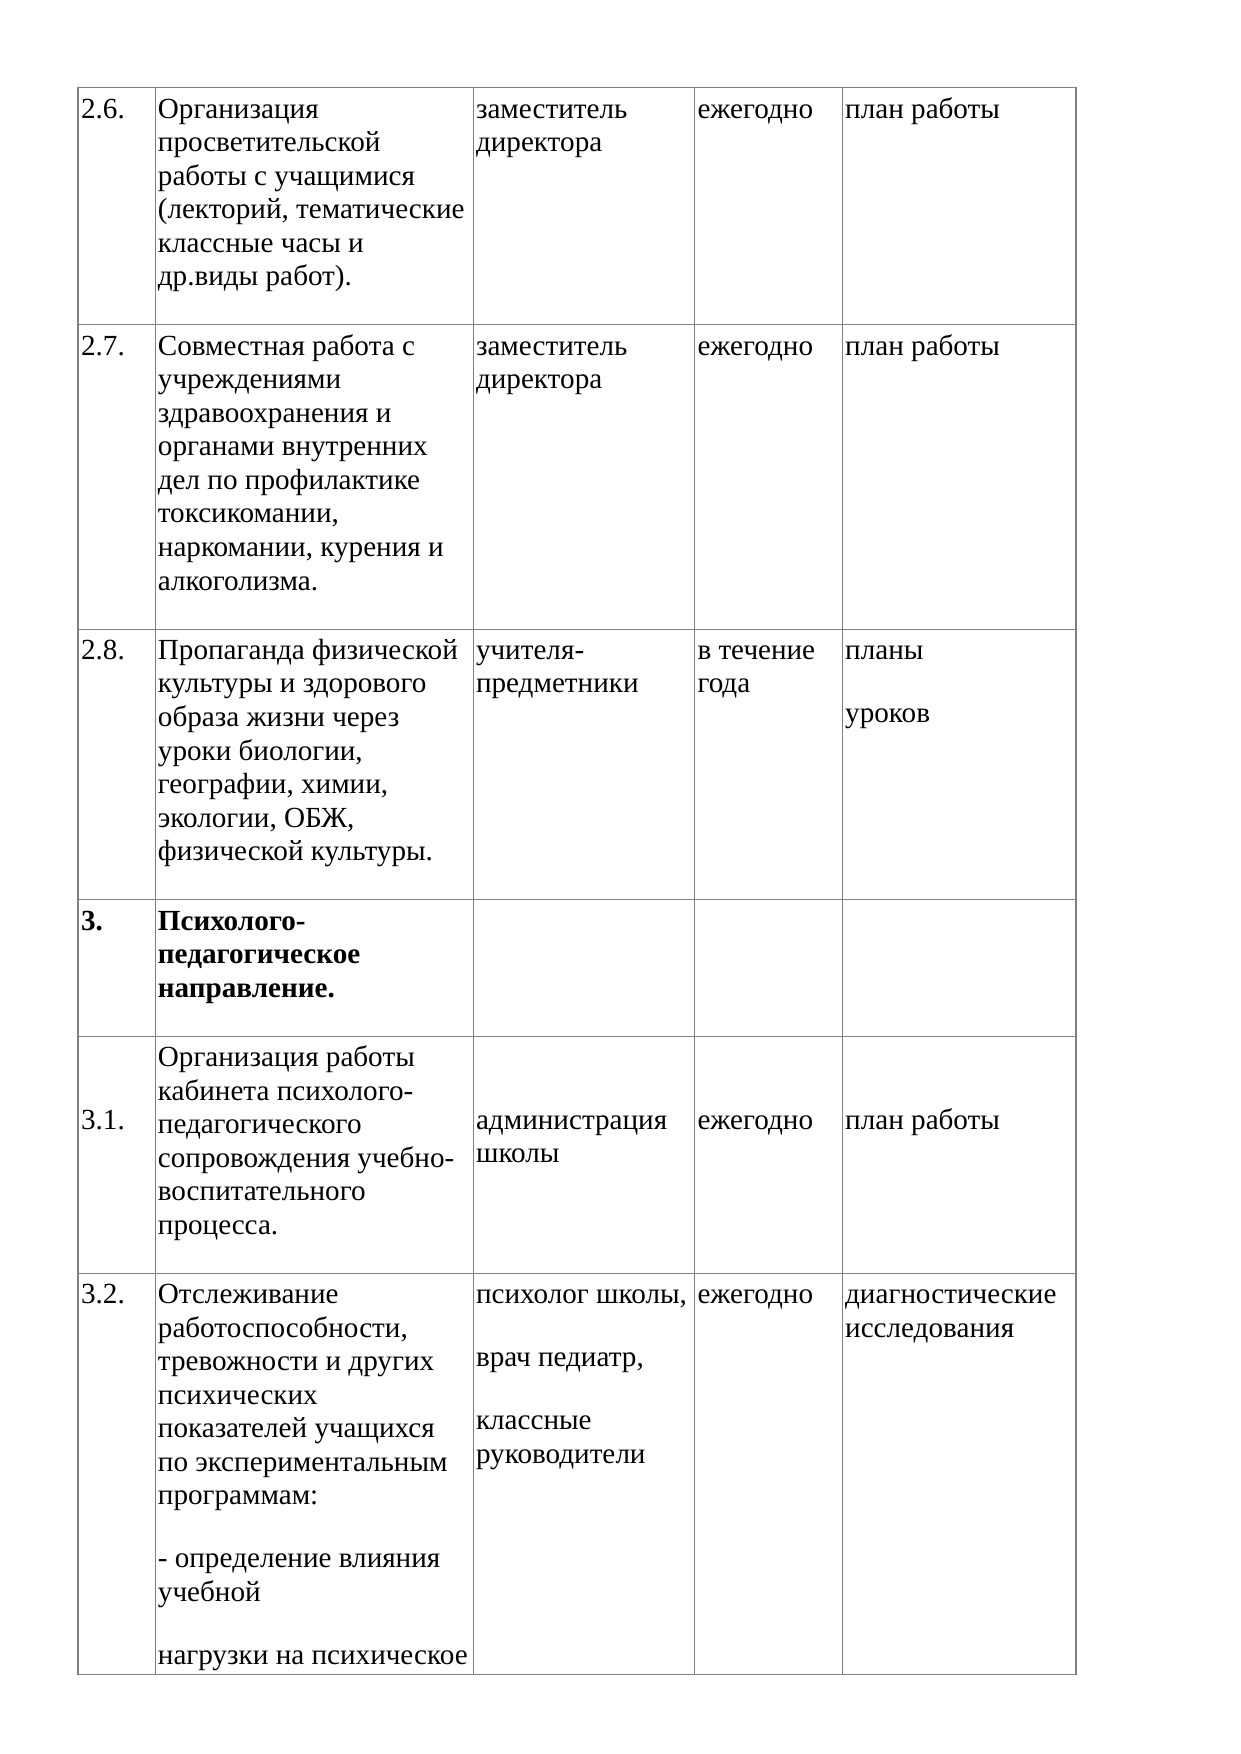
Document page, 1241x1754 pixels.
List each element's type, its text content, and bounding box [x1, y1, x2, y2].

table_cell Совместная работа с учреждениями здравоохранения и органами внутренних дел по профилактике токсикомании, наркомании, курения и алкоголизма. [156, 325, 473, 628]
table_cell ежегодно [695, 1274, 842, 1673]
table_cell план работы [843, 1037, 1075, 1273]
table_cell психолог школы, врач педиатр, классные руководители [474, 1274, 694, 1673]
table_cell [695, 900, 842, 1036]
table_cell администрация школы [474, 1037, 694, 1273]
table_cell план работы [843, 325, 1075, 628]
table_cell план работы [843, 88, 1075, 324]
table_header [75, 80, 1165, 1677]
table_cell ежегодно [695, 1037, 842, 1273]
table_cell Организация работы кабинета психолого-педагогического сопровождения учебно-воспитательного процесса. [156, 1037, 473, 1273]
table_cell учителя-предметники [474, 630, 694, 899]
table_cell Психолого-педагогическое направление. [156, 900, 473, 1036]
table_cell ежегодно [695, 325, 842, 628]
table_cell 3.1. [79, 1037, 155, 1273]
table_cell 2.7. [79, 325, 155, 628]
table_cell заместитель директора [474, 88, 694, 324]
table_cell Организация просветительской работы с учащимися (лекторий, тематические классные часы и др.виды работ). [156, 88, 473, 324]
table_cell [474, 900, 694, 1036]
table_cell в течение года [695, 630, 842, 899]
table_cell 3.2. [79, 1274, 155, 1673]
table_cell Отслеживание работоспособности, тревожности и других психических показателей учащихся по экспериментальным программам: - определение влияния учебной нагрузки на психическое [156, 1274, 473, 1673]
table_cell заместитель директора [474, 325, 694, 628]
table_cell Пропаганда физической культуры и здорового образа жизни через уроки биологии, географии, химии, экологии, ОБЖ, физической культуры. [156, 630, 473, 899]
table_cell 3. [79, 900, 155, 1036]
table_cell планы уроков [843, 630, 1075, 899]
table_cell [843, 900, 1075, 1036]
table_cell диагностические исследования [843, 1274, 1075, 1673]
table_cell ежегодно [695, 88, 842, 324]
table_cell 2.8. [79, 630, 155, 899]
table_header Программа здоровьесбережения «Здоровье –это жизнь» 1.Введение. Проблемы сохранения здоровья учащихся и педагогов, привитие навыков здорового образа жизни, создание условий, направленных на укрепление здоровья, cохранение здоровья физического, психического и духовного, очень актуальны сегодня. Следует обеспечить школьнику возможность сохранения здоровья за период обучения в школе, сформировать у него необходимые знания, умения и навыки по здоровому образу жизни, научить использовать полученные знания в повседневной жизни. Обозначая цели деятельности по здоровьесбережению, мы исходили из полученных сведений о фактическом состоянии здоровья обучающихся и педагогов, о неблагоприятных для здоровья факторах, о выявленных достижениях педагогической науки и практики в сфере здоровьесбережения. Здоровье детей - это политика, в которой заложено наше будущее, поэтому перед педагогами, родителями и общественностью стоит задача воспитания здорового поколения. Но последние статистические данные свидетельствуют о том, что за период обучения детей в школе состояние здоровья ухудшается в несколько раз. Проблема здоровья учащихся вышла сегодня из разряда педагогических и обрела социальное значение. Поэтому в качестве основы нашей программы здоровьесбережения мы определили заботу о сохранении здоровья воспитанников и учителей. Охрана здоровья учителя является важным фактором укрепления здоровья ученика. Учитель обязан ответственно относится к своему здоровью, быть примером для ученика, вести здоровый образ жизни. Большинство разделов программы остается на все сроки внедрения программы, раздел 16 «Календарный план реализации программы» будет обновлятся каждый учебный год. 2.Цели программы: 1. создание в школе организационно - педагогических, материально -технических, санитарно - гигиенических и других условий здоровье сбережения, учитывающих индивидуальные показатели состояния здоровья участников образовательного процесса; 2. Усиление контроля за медицинским обслуживанием участников образовательного процесса; 3. Создание материально - технического, содержательного и информационного обеспечения агитационной и пропагандистской ра­боты по приобщению подрастающего поколения к здоровому образу жизни; 4. Развитие организационного, программного и материально- технического обеспечения дополнительного образования обучаю­щихся в аспектах здоровьесбережения, их отдыха, досуга; 5. Обеспечение системы полноценного сбалансированного питания в школе с учетом особенностей состояния здоровья участников образовательного процесса; 6. Разработка и внедрение комплекса мер по поддержанию здоровья педагогических работников школы. 3.Задачи программы: 1. Четкое отслеживание санитарно - гигиенического состояния школы; гигиеническое нормирование учебной нагрузки, объема домашних заданий и режима дня; 2. Освоение педагогами новых методов деятельности в процессе обучения школьников, использование технологий урока, сберегающих здоровье учащихся; 3. Планомерная организация полноценного сбалансированного питания учащихся; 4. Развитие психолого-медико-педагогической службы школы для своевременной профилактики психологического и физического состояния учащихся; 5. Привлечение системы кружковой, внеклассной и внешкольной работы к формированию здорового образа жизни учащихся; 6. Посещение научно-практических конференций, семинаров, лекций по данной проблеме и применение полученных педагогами знаний на практике. 4.Функции различных категорий работников школы. 1.Функции медицинской службы школы: 1. Проведение диспансеризации учащихся школы; медосмотр учащихся школы, определение уровня физического здоровья; 2. Выявление учащихся специальной медицинской группы. 2.Функции администрации: 1. Общее руководство реализацией программы: организация, координация, контроль; 2. Общее руководство и контроль за организацией горячего питания учащихся в школе; 3. Организация преподавания вопросов валеологии на уроках биологии и ОБЖ в классах среднего и старшего звена; 4. Организация и контроль уроков физкультуры; 5.Обеспечение работы спортзала во внеурочное время и во время каникул, работы спортивных секций; 6. Разработка системы внеклассных мероприятий по укреплению физического здоровья учащихся и ее контроль; 7. Организация работы классных руководителей по программе здоровьесбережения и ее контроль; 8. Организация создания банка данных о социально неблагополучных семьях и обеспечение поддержки детей из таких семей; 9. Организация работы психологической службы в школе. 3.Функции классного руководителя: 1. Санитарно-гигиеническая работа по организации жизнедеятельности детей в школе; 2. Организация и проведение в классном коллективе мероприятий по профилактике частых заболеваний учащихся; 3. Организация и проведение в классном коллективе мероприятий по профилактике детского травматизма на дорогах; 4. Организация и проведение в классном коллективе мероприятий по профилактике наркомании, токсикомании, табакокурения; 5. Организация и проведение профилактических работы с родителями; 6. Организация встреч родителей с представителями правоохранительных органов, работниками ГИБДД, КДН, медработниками, наркологами; 7. Организация и проведение внеклассных мероприятий (беседы, диспуты, лекции, КТД, конкурсы и др.) в рамках программы здоровьесбережения; 8. Организация и проведение исследования уровня физического и психофизического здоровья учащихся; 9. Организация и проведение диагностик уровня и качества знаний учащимися правил гигиены, дорожного движения, правовой культуры. 5.Участники программы: Обучающиеся 2. Педагогическое сообщество 3. Родители. 4. Социальные партнеры 6.Сроки и этапы реализации программы: І этап - 2017– 2018гг. ІІ этап - 2018 – 2019гг. ІІІ этап - 2019 – 2020 гг. 1 этап – подготовительный (1 год): 1. Анализ уровня заболеваемости, динамики формирования отношения к вредным привычкам; 2. Изучение новых форм и методов пропаганды ЗОЖ и их внедрение; разработка системы профилактических и воспитательных мероприятий. 2 этап – апробационный ( 1 год): 1.Внедрение новых форм и методов пропаганды ЗОЖ, выявление наиболее эффективных; 2. Систематическая учебная и воспитательная работа по пропаганде ЗОЖ; выполнение оздоровительных мероприятий. 3 этап - контрольно-обобщающий (1год): 1. Сбор и анализ результатов выполнения программы; коррекции деятельности. 7.Модель личности ученика. По завершении этапа проектирования управленческих решений наступает этап их исполнения. При этом работникам школы необхо­димо знать, какие результаты должны быть получены в ходе их деятельности по реализации решений, направленных на обеспечение здоровьесбережения детей и подростков. Для этого нами создана прогнозируемая модель личности ученика 8.Ожидаемые конечные результаты программы: 1. Повышение функциональных возможностей организма учащихся, развитие физического потенциала школьников; 2. Рост уровня физического развития и физической подговленности школьников. 3. Повышение приоритета здорового образа жизни; повышение мотивации к двигательной деятельности, здоровому об разу жизни; 4. Повышение уровня самостоятельности и активности школьников; повышение профессиональной компетенции и заинтересованности педагогов в сохранении и укреплении как здоровья школьников, так и своего здоровья. 9.Реализация программы направлена на формирование у обучающихся культуры отношения к своему здоровью, что включает в себя: 1. Культуру физиологическую (способность управлять физиологическими процессами и наращивать резервные мощности организма); 2. Культуру физическую (способность управлять физическими природосообразными движениями); 3. Культуру психологическую (способность управлять своими чувствами и эмоциями); культуру интеллектуальную (способность управ­лять своими мыслями и контролировать их); Базовыми компонентами на всех ступенях являются: - формирование ценностного отношения к вопросам, касающимся здоровья и здорового образа жизни; - формирование системы знаний по овладению методами оздоровления организма; - формирование положительной мотивации, направленной на занятия физическими упражнениями, различными видами спорта; - формирование основ медицинских знаний по вопросам оказания доврачебной помощи себе и другому человеку. 10.Методы контроля над реализацией программы: - проведение заседаний Методического совета школы; - посещение и взаимопосещение уроков, проводимых по ЗОТ; - создание методической копилки опыта; - мониторинг состояния здоровья учащихся и морально-психологического климата в школе. - сбор статистики о динамике развития мотивации к обучению. - контроль за организацией учебного процесса, распределением учебной нагрузки, объемом домашних заданий, внешкольной образовательной деятельностью учащихся в свете формирования здорового образа жизни. 11.Основные направления деятельности программы: Медицинское направление предполагает: - создание соответствующих санитарным требованиям условий для воспитания и обучения детей и формирование их здоровья: - составление расписания на основе санитарно-гигиенических требований; - проведение физкультминуток; - гигиеническое нормирование учебной нагрузки и объема домашних заданий с учетом школьного расписания, режима дня; - четкое отслеживание санитарно - гигиенического состояния школы; - планомерная организация питания учащихся; - реабилитационную работу: - обязательное медицинское обследование; - мероприятия по очистке воды. Просветительское направление предполагает: -организацию деятельности с учащимися по профилактике табакокурения, алкоголизма, наркомании; - организацию деятельности с родителями по профилактике табакокурения, алкоголизма, наркомании; - пропаганда здорового образа жизни (тематические классные часы, лекции, познавательные игры, конкурсы рисунков, плакатов, стихотворений, различные акции; совместная работа с учреждениями здравоохранения и органами внутренних дел по профилактике токсикомании, наркомании, курения и алкоголизма; пропаганда физической культуры и здорового образа жизни через уроки биологии, географии, химии, экологии, ОБЖ, физической культуры). Психолого-педагогическое направление предполагает: - использование здоровьесберегающих технологий, форм и методов в организации учебной деятельности; - предупреждение проблем развития ребенка; - обеспечение адаптации на разных этапах обучения; - развитие познавательной и учебной мотивации; - формирование навыков саморегуляции и здорового жизненного стиля; - совершенствование деятельности психолого - медико - педагогической службы школы для своевременной профилак­тики психологического и физиологического состояния учащихся и совершенствованию здоровье сберегающих технологий обучения; - организация психолого-медико-педагогической и коррекционной помощи учащимся. Спортивно-оздоровительное направление предполагает: - организацию спортивных мероприятий с целью профилактики заболеваний и приобщение к здоровому досугу; - привлечение системы кружковой, внеклассной и внешкольной работы к формированию здорового образа жизни учащихся; - широкое привлечение учащихся, родителей, социальных партнёров школы к физической культуре и спорту, различным формам оздоровительной работы. Диагностическое направление предполагает: - проведение мониторинга за состоянием здоровья, в ходе которого выявляются: - общее состояние здоровья, наличие хронических заболеваний; - текущая заболеваемость, в том числе скрытая (ребенок не обращается к врачу, а 2-3 дня находится дома под наблюдением родителей); - режим дня, бытовые условия; внешкольная занятость дополнительными занятиями. 12.Здоровьесберегающие образовательные технологии: - здоровьесберегающие медицинские технологии; - здоровьесберегающие технологии административной работы в школе; - здоровьесберегающие технологии семейного воспитания; - здоровьеформирующие образовательные технологии, т.е. все те психолого-педагогические технологии, программы, методы, которые направлены на воспитание у учащихся культуры здоровья, личностных качеств, способствующих его сохранению и укреплению, формирование представления о здоровье как ценности. 13.Реализация основных направлений программы: Убеждение учащихся ежедневно выполнять утреннюю гимнастику, соблюдать режим труда и отдыха школьника. Проведение динамических пауз и подвижных игр во время учебного дня. Посильные домашние задания, которые должны составлять не более одной трети выполняемой работы в классе. Контроль над сменой видов деятельности школьников в течение дня, чему способствует удобное расписание уроков. Проведение ежедневной влажной уборки, проветривание классных комнат на переменах, озеленение классных помещений комнатными растениями. 6. Ежемесячное проведение генеральных уборок классных помещений. 7.Обеспечение каждого учащегося горячим питанием в столовой. 8. Контроль условий теплового режима и освещённости классных помещений. 9. Привлечение учащихся к занятиям во внеурочное время в спортивных секциях, действующих в школе и вне её. 10. В рамках обучения детей правильному отношению к собственному здоровью проведение бесед, воспитательных часов с учётом возрастных особенностей детей с привлечением родителей и социальных партнеров. 11.Создание комфортной атмосферы в школе и классных коллективах, толерантных отношений всех участников образовательного процесса. 12. Обучение учащихся оказанию первой медицинской помощи. 14.Применение разнообразных форм работы: 1.Учет состояния детей: - анализ медицинских карт; - определение группы здоровья; - учет посещаемости занятий; - контроль санитарно-гигиенических условий и режима работы классов. 2.Физическая и психологическая разгрузка учащихся: - организация работы спортивных секций, кружков, клубов, проведение дополнительных уроков физической культуры; - динамические паузы; - индивидуальные занятия; - организация спортивных перемен; - дни здоровья; - физкульминутка для учащихся; - организация летних оздоровительный лагерей при школе с дневным пребыванием. 3.Урочная и внеурочная работа: - открытые уроки учителей физической культуры, ОБЖ; - открытые классные и общешкольные мероприятия физкультурно- - оздоровительной направленности; - спортивные кружки и секции: баскетбол, волейбол футбол легкая атлетика, шашки и шахматы, настольный теннис. 15.План деятельности по реализации программы 16. Календарный план реализации программы здоровьесбережения на 2017-2018 учебный год Сентябрь 1. Организация дежурства по школе и по классам. 2. Налаживание работы кружков и секций, организация внеурочной деятельности. 3. Включение в планы родительского всеобуча, планы методических объединений и план работы школьной библиотеки мероприятий, способствующих повышению эффективности работы по здоровьесбережению детей. 4. Включение в планы по руководству и контролю вопросов, способствующих улучшению работы школы по здоровье сбережению. 5. Организация питания учащихся. 6. Проведение физкультминуток, подвижных игр на переменах. 7. Проведение внутришкольных и участие в районных спортивно-массовых соревнованиях и спартакиаде. 8. Проведение месячника по предупреждению дорожно-транспортного травматизма. Проведение лекций, бесед, воспитательных часов по формированию здорового образа жизни. 9. Обеспечение контроля занятости детей во внеурочное время (систематически). 10. Организация каникулярного отдыха и оздоровления детей. 11. Организация работы спецгруппы. Октябрь 1. Организация работы учащихся по трудоустройству и поддержанию порядка на закреплённых участках, работа по созданию и поддержанию уюта в классах, школе, по сохранению школьного имущества. 2. Планирование занятости учащихся в каникулярный период. 3. Подготовка классов к зиме. 4. Проведение внутришкольных спортивных мероприятий и соревнований, участие в районной спартакиаде. 5. Проведение лекций, бесед, воспитательных часов по формированию здорового образа жизни. 6. Физкультминутки (ежедневно). 7. Подвижные игры на переменах (ежедневно). Ноябрь 1. Проведение мероприятий, приуроченных к празднику « День матери». 2. Проведение воспитательных часов и мероприятий по теме « Курение - вред». Итог: выпуск плакатов, посвященных борьбе с курением и наркотиками. 3. Совещание актива по проведению физкультурных праздников, игр на местности. 4. Физкультминутки и динамические паузы (систематически) 5. Отчёты о проделанной работе по здоровье сбережению. Декабрь 1. Проведение открытых воспитательных часов, мероприятий, посвященных всемирному дню борьбы со СПИДом. 2. Первенство школы по волейболу. 3. Проведение конкурсов «Папа, мама, я - спортивная семья», посвященных празднованию Дня семьи. 4. Физкультминутки и динамические паузы (ежедневно). 5. Организация каникулярного отдыха и оздоровления детей. Январь 1. Открытые воспитательные часы «Тренинг здорового образа жизни». 2. «Весёлые старты». 3. Физкультминутки и динамические паузы. Февраль 1. Месячник оборонно-массовой и патриотической работы. 2. День защитника Отечества. 3. Соревнования по шашкам. 4. Физкультминутки и динамические паузы. Март 1. Планирование занятости учащихся в каникулярный период. 2. Подготовка ко Дню здоровья. Физкультминутки и динамические паузы. 3. Организация каникулярного отдыха и оздоровления детей. Апрель 1. Всемирный день здоровья. 2. Операция «Милосердие», операция «Память». 3. Благоустройство школьной территории. 4. Первенство школы по кроссу. 5. День здоровья. 6. Динамические паузы, физкультминутки. Май 1. Подготовительная работа к организации занятости учащихся в летний период. 2. Мероприятия, посвященные Дню Победы в ВОВ. 3. «Весёлые старты». 4. Проведение экскурсий на природу. 5. Презентация уроков чистоты. [75, 84, 1080, 1677]
table_cell 2.6. [79, 88, 155, 324]
